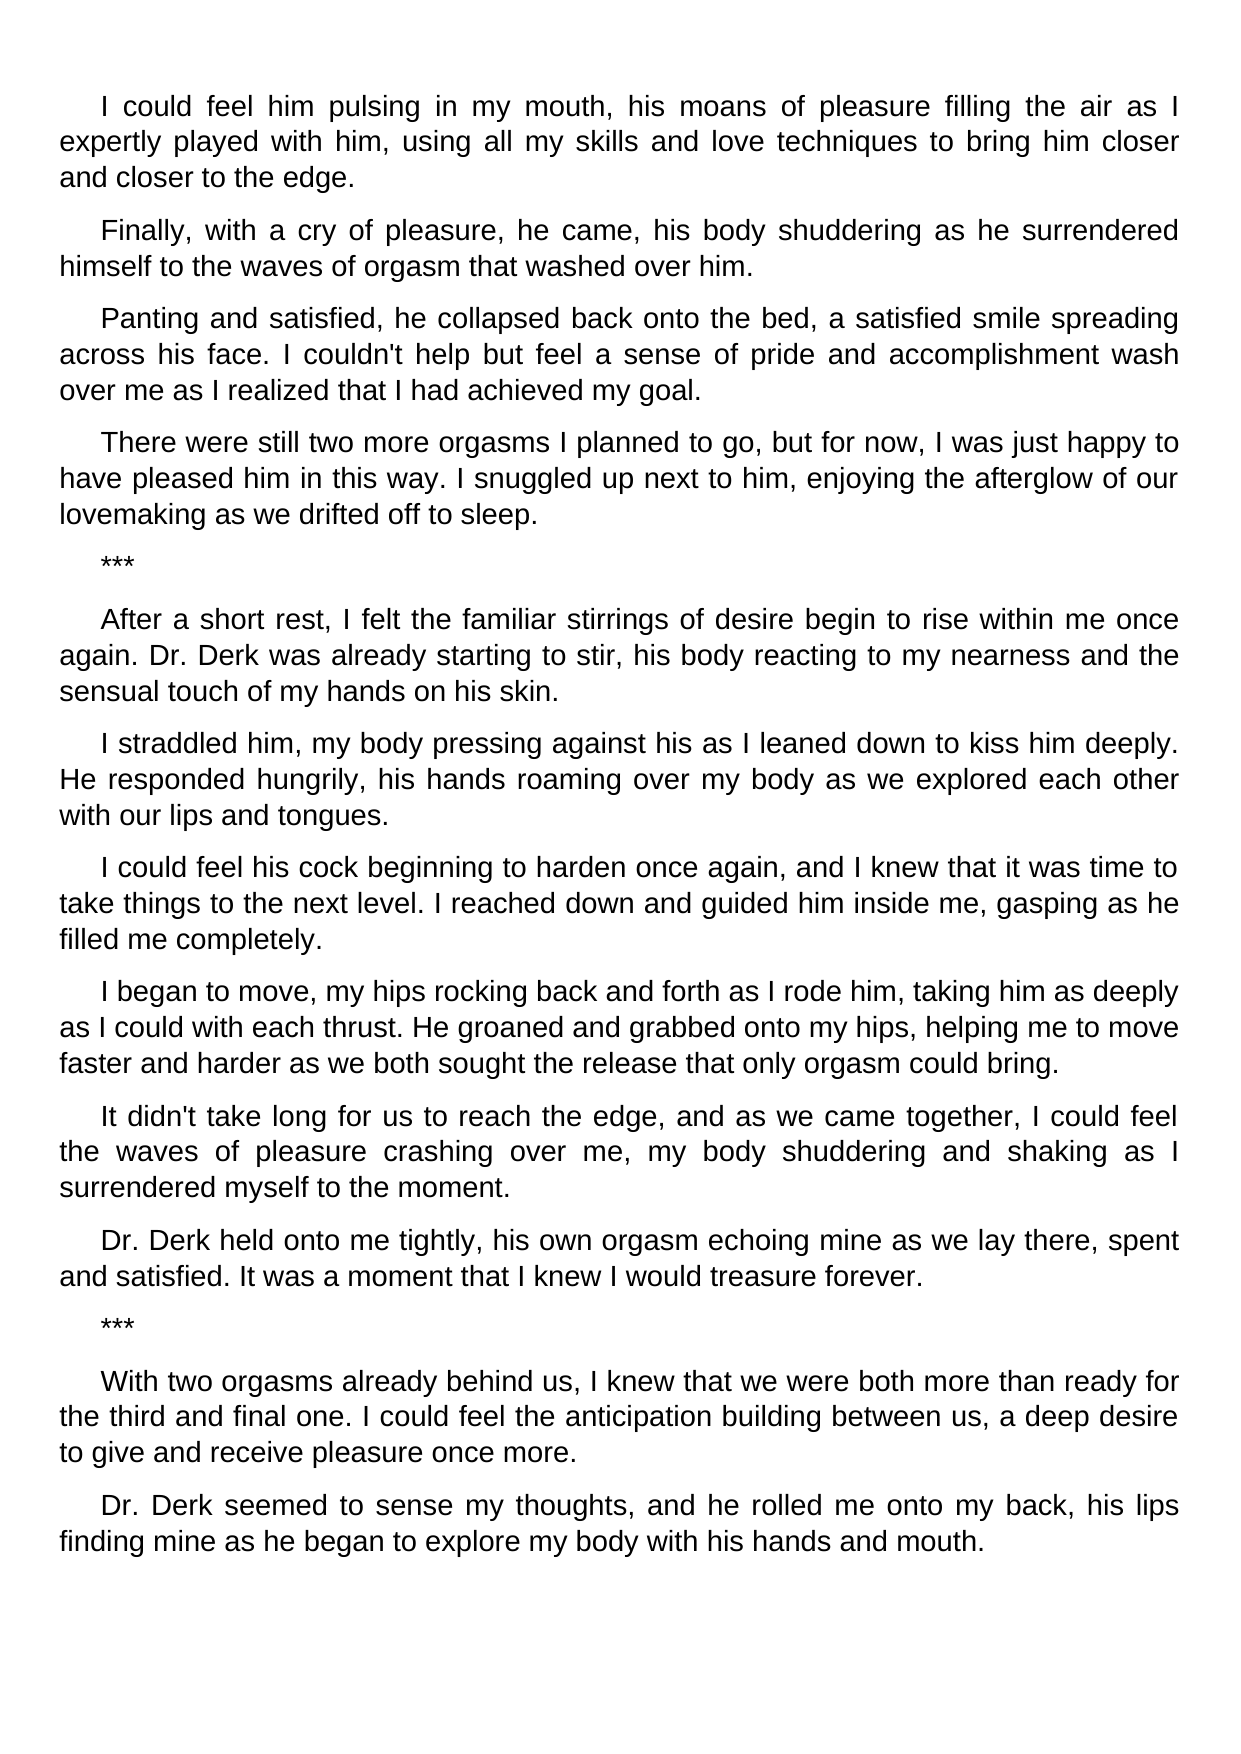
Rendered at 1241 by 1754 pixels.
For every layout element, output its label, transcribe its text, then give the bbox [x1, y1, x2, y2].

text *** [59, 1311, 1181, 1345]
text Panting and satisfied, he collapsed back onto the bed, a satisfied smile spreading across his face. I couldn't help but feel a sense of pride and accomplishment wash over me as I realized that I had achieved my goal. [59, 301, 1181, 406]
text I straddled him, my body pressing against his as I leaned down to kiss him deeply. He responded hungrily, his hands roaming over my body as we explored each other with our lips and tongues. [59, 726, 1181, 831]
text I could feel him pulsing in my mouth, his moans of pleasure filling the air as I expertly played with him, using all my skills and love techniques to bring him closer and closer to the edge. [59, 89, 1181, 194]
text I could feel his cock beginning to harden once again, and I knew that it was time to take things to the next level. I reached down and guided him inside me, gasping as he filled me completely. [59, 850, 1181, 956]
text Dr. Derk held onto me tightly, his own orgasm echoing mine as we lay there, spent and satisfied. It was a moment that I knew I would treasure forever. [59, 1223, 1181, 1292]
text Dr. Derk seemed to sense my thoughts, and he rolled me onto my back, his lips finding mine as he began to explore my body with his hands and mouth. [59, 1488, 1181, 1557]
text I began to move, my hips rocking back and forth as I rode him, taking him as deeply as I could with each thrust. He groaned and grabbed onto my hips, helping me to move faster and harder as we both sought the release that only orgasm could bring. [59, 974, 1181, 1080]
text After a short rest, I felt the familiar stirrings of desire begin to rise within me once again. Dr. Derk was already starting to stir, his body reacting to my nearness and the sensual touch of my hands on his skin. [59, 602, 1181, 707]
text It didn't take long for us to reach the edge, and as we came together, I could feel the waves of pleasure crashing over me, my body shuddering and shaking as I surrendered myself to the moment. [59, 1099, 1181, 1204]
text *** [59, 549, 1181, 583]
text With two orgasms already behind us, I knew that we were both more than ready for the third and final one. I could feel the anticipation building between us, a deep desire to give and receive pleasure once more. [59, 1364, 1181, 1469]
text There were still two more orgasms I planned to go, but for now, I was just happy to have pleased him in this way. I snuggled up next to him, enjoying the afterglow of our lovemaking as we drifted off to sleep. [59, 425, 1181, 531]
text Finally, with a cry of pleasure, he came, his body shuddering as he surrendered himself to the waves of orgasm that washed over him. [59, 213, 1181, 282]
